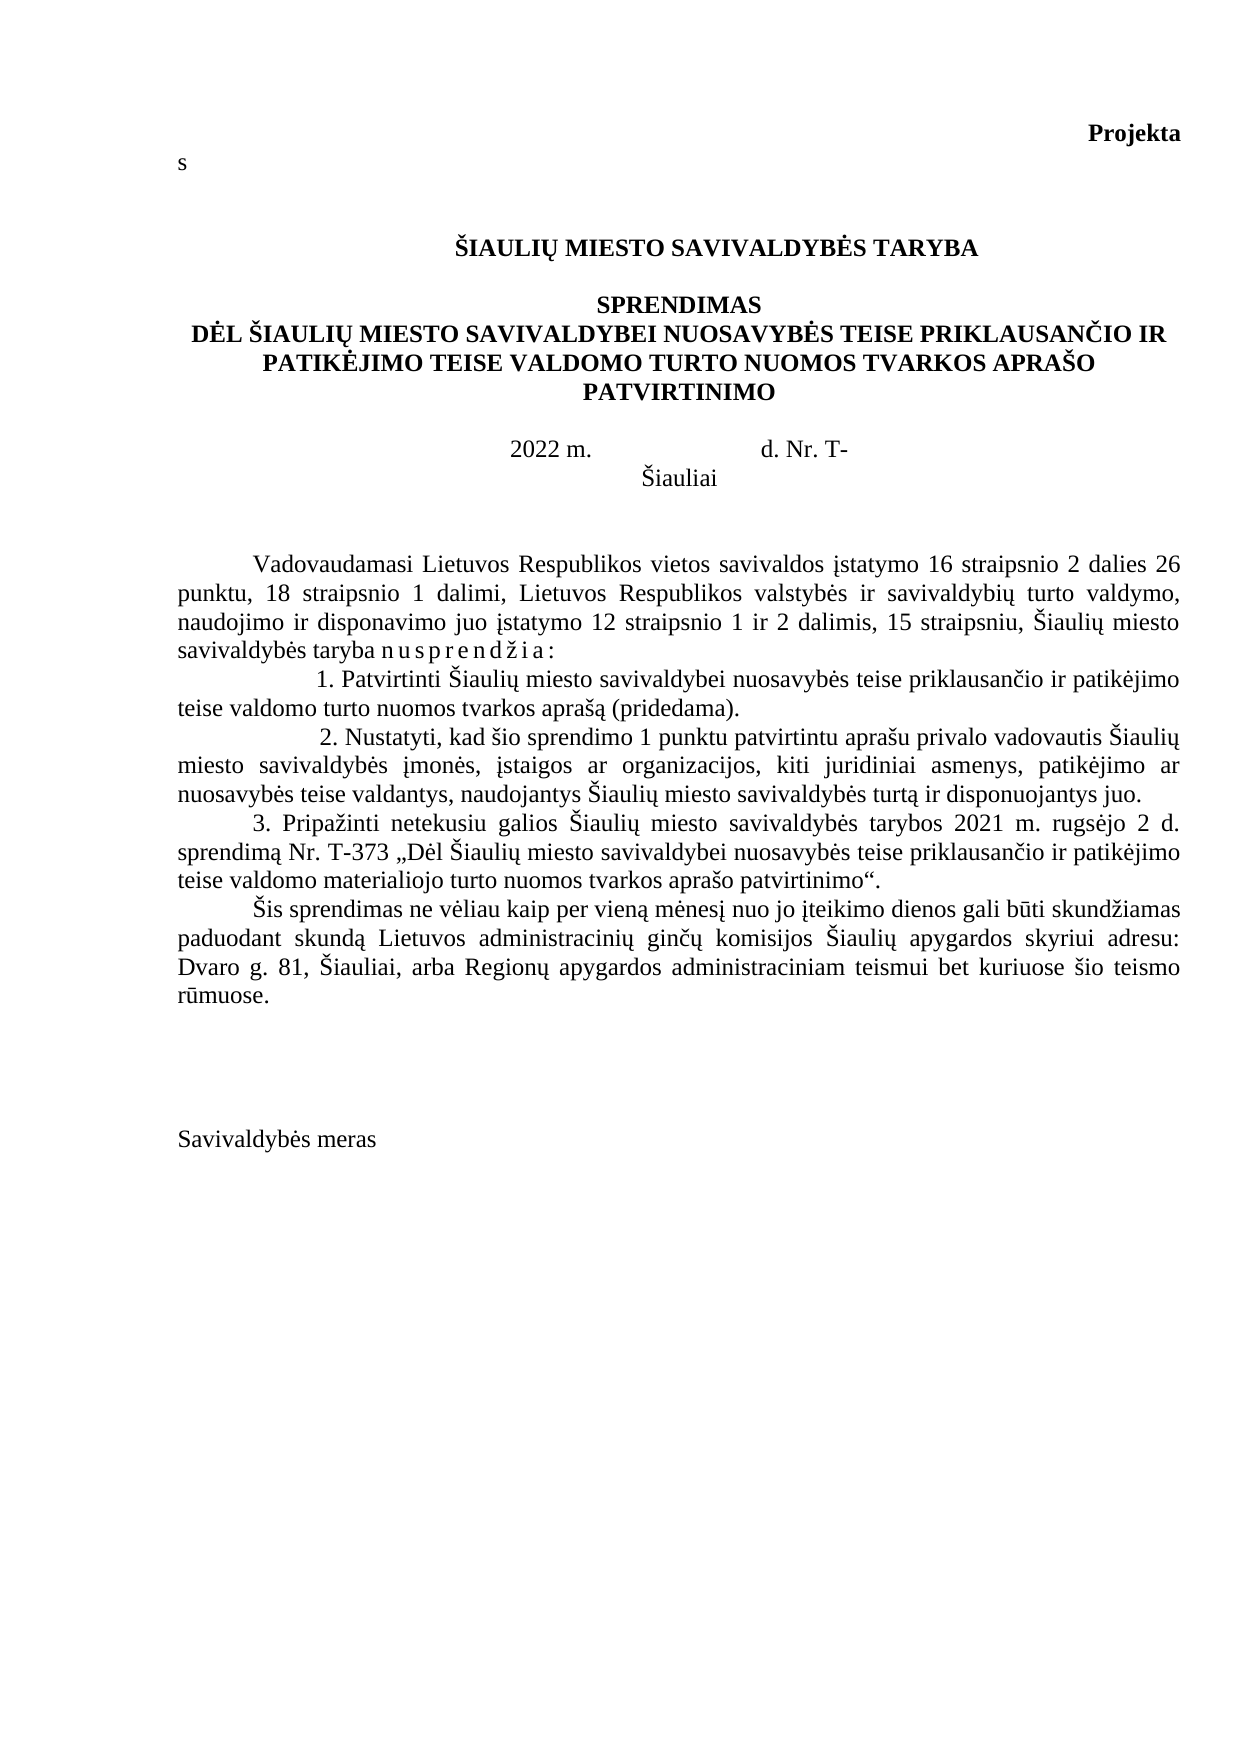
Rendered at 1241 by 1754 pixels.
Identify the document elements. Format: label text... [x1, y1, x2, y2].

text Savivaldybės meras [177, 1124, 1181, 1153]
text 2. Nustatyti, kad šio sprendimo 1 punktu patvirtintu aprašu privalo vadovautis Šiaulių miesto savivaldybės įmonės, įstaigos ar organizacijos, kiti juridiniai asmenys, patikėjimo ar nuosavybės teise valdantys, naudojantys Šiaulių miesto savivaldybės turtą ir disponuojantys juo. [177, 722, 1181, 808]
text Projektas [177, 118, 1181, 176]
text 2022 m. d. Nr. T- [177, 434, 1181, 463]
text DĖL ŠIAULIŲ MIESTO SAVIVALDYBEI NUOSAVYBĖS TEISE PRIKLAUSANČIO IR PATIKĖJIMO TEISE VALDOMO TURTO NUOMOS TVARKOS APRAŠO PATVIRTINIMO [177, 319, 1181, 406]
text Šis sprendimas ne vėliau kaip per vieną mėnesį nuo jo įteikimo dienos gali būti skundžiamas paduodant skundą Lietuvos administracinių ginčų komisijos Šiaulių apygardos skyriui adresu: Dvaro g. 81, Šiauliai, arba Regionų apygardos administraciniam teismui bet kuriuose šio teismo rūmuose. [177, 894, 1181, 1009]
text Šiauliai [177, 463, 1181, 492]
text 3. Pripažinti netekusiu galios Šiaulių miesto savivaldybės tarybos 2021 m. rugsėjo 2 d. sprendimą Nr. T-373 „Dėl Šiaulių miesto savivaldybei nuosavybės teise priklausančio ir patikėjimo teise valdomo materialiojo turto nuomos tvarkos aprašo patvirtinimo“. [177, 808, 1181, 894]
text SPRENDIMAS [177, 291, 1181, 319]
text ŠIAULIŲ MIESTO SAVIVALDYBĖS TARYBA [252, 233, 1181, 262]
text 1. Patvirtinti Šiaulių miesto savivaldybei nuosavybės teise priklausančio ir patikėjimo teise valdomo turto nuomos tvarkos aprašą (pridedama). [177, 664, 1181, 722]
text Vadovaudamasi Lietuvos Respublikos vietos savivaldos įstatymo 16 straipsnio 2 dalies 26 punktu, 18 straipsnio 1 dalimi, Lietuvos Respublikos valstybės ir savivaldybių turto valdymo, naudojimo ir disponavimo juo įstatymo 12 straipsnio 1 ir 2 dalimis, 15 straipsniu, Šiaulių miesto savivaldybės taryba nusprendžia: [177, 549, 1181, 664]
